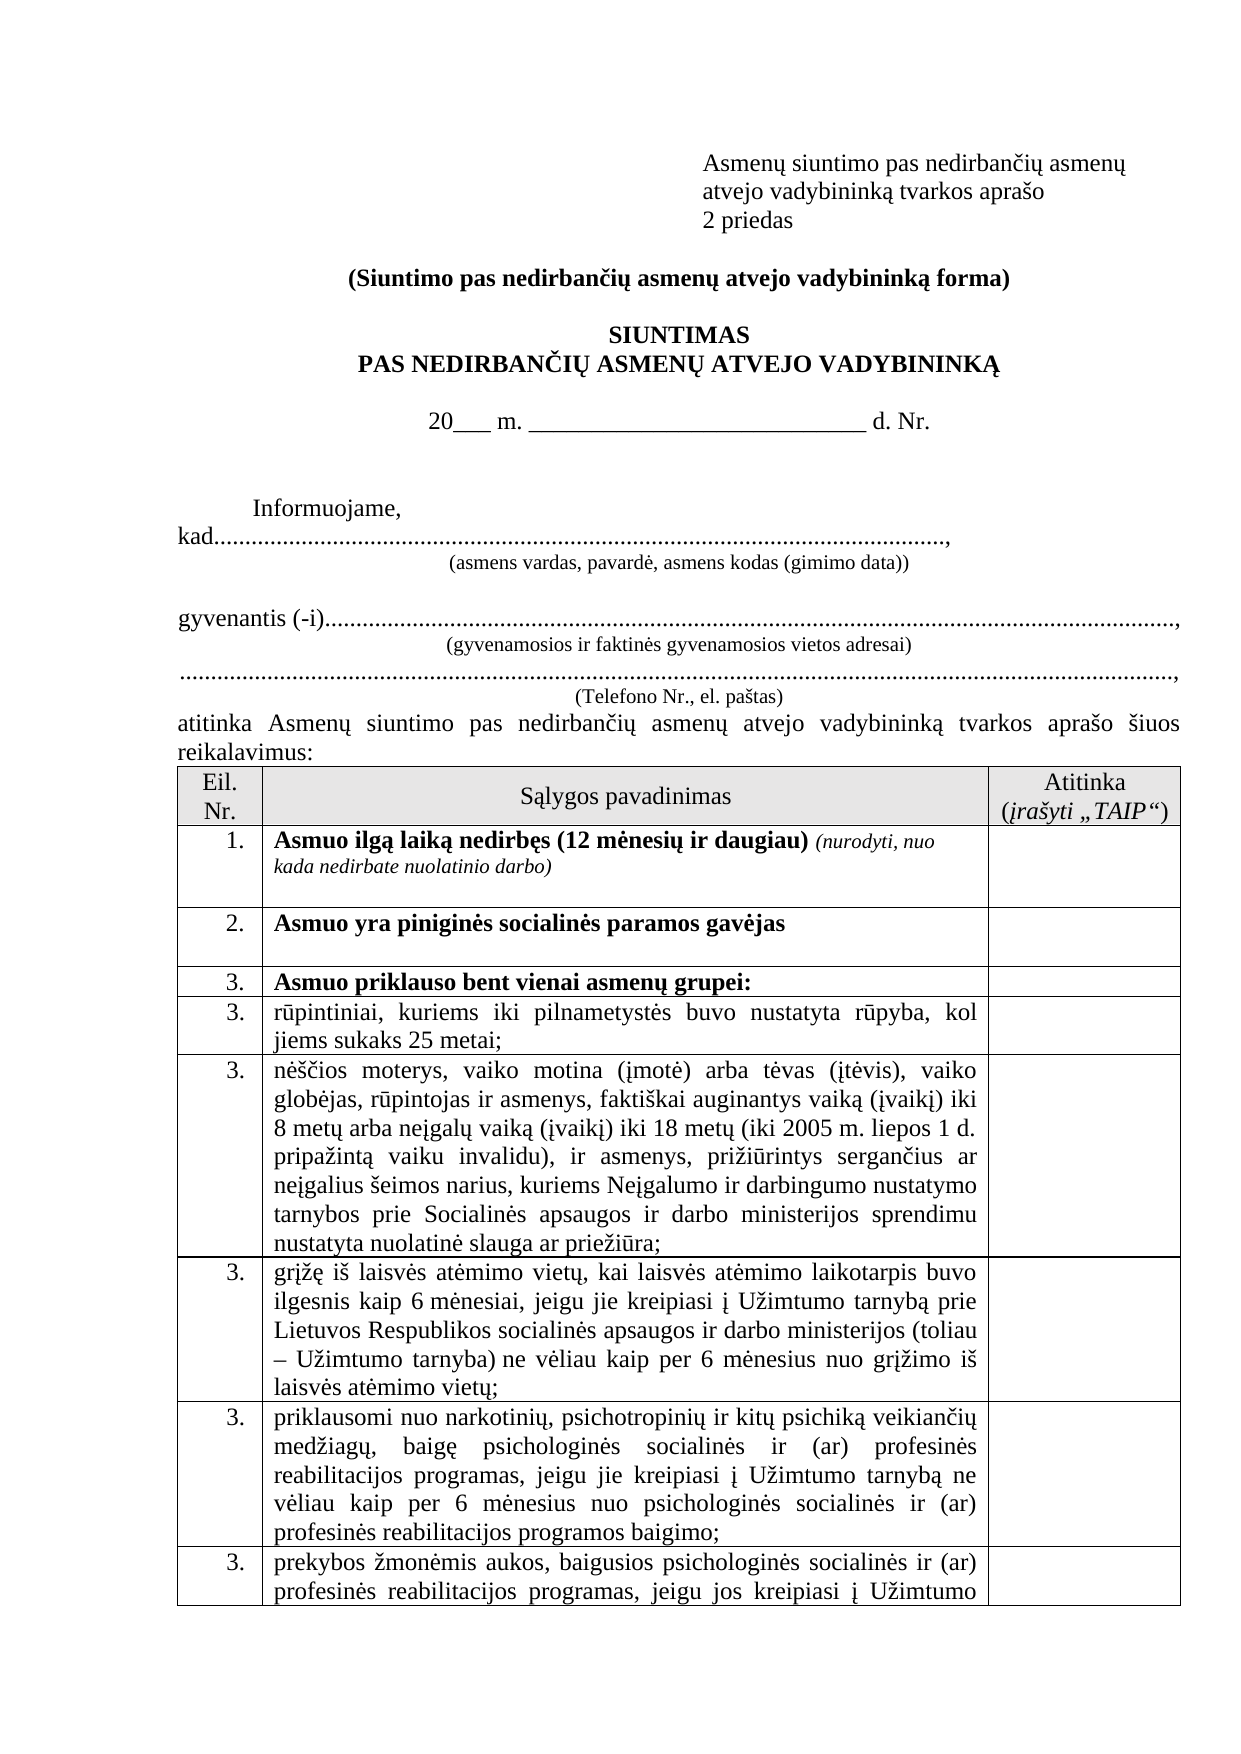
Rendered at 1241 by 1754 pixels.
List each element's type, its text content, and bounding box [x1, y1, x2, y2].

text ...............................................................................................................................................................,(Telefono Nr., el. paštas) [177, 656, 1181, 708]
table_cell nėščios moterys, vaiko motina (įmotė) arba tėvas (įtėvis), vaiko globėjas, rūpintojas ir asmenys, faktiškai auginantys vaiką (įvaikį) iki 8 metų arba neįgalų vaiką (įvaikį) iki 18 metų (iki 2005 m. liepos 1 d. pripažintą vaiku invalidu), ir asmenys, prižiūrintys sergančius ar neįgalius šeimos narius, kuriems Neįgalumo ir darbingumo nustatymo tarnybos prie Socialinės apsaugos ir darbo ministerijos sprendimu nustatyta nuolatinė slauga ar priežiūra; [263, 1055, 988, 1256]
text SIUNTIMAS [177, 320, 1181, 349]
table_header Atitinka (įrašyti „TAIP“) [989, 767, 1180, 824]
text gyvenantis (-i)........................................................................................................................................, (gyvenamosios ir faktinės gyvenamosios vietos adresai) [177, 603, 1181, 656]
text atvejo vadybininką tvarkos aprašo [702, 176, 1181, 205]
text (asmens vardas, pavardė, asmens kodas (gimimo data)) [177, 550, 1181, 574]
table_cell [989, 1258, 1180, 1401]
table_cell [989, 826, 1180, 907]
text PAS NEDIRBANČIŲ ASMENŲ ATVEJO VADYBININKĄ [177, 349, 1181, 378]
table_cell [989, 967, 1180, 996]
table_cell rūpintiniai, kuriems iki pilnametystės buvo nustatyta rūpyba, kol jiems sukaks 25 metai; [263, 997, 988, 1054]
table_cell Asmuo yra piniginės socialinės paramos gavėjas [263, 908, 988, 966]
text 2 priedas [627, 205, 1181, 234]
table_cell grįžę iš laisvės atėmimo vietų, kai laisvės atėmimo laikotarpis buvo ilgesnis kaip 6 mėnesiai, jeigu jie kreipiasi į Užimtumo tarnybą prie Lietuvos Respublikos socialinės apsaugos ir darbo ministerijos (toliau – Užimtumo tarnyba) ne vėliau kaip per 6 mėnesius nuo grįžimo iš laisvės atėmimo vietų; [263, 1258, 988, 1401]
table_cell 3.2. [178, 1055, 262, 1256]
table_cell 3. [178, 967, 262, 996]
text atitinka Asmenų siuntimo pas nedirbančių asmenų atvejo vadybininką tvarkos aprašo šiuos reikalavimus: [177, 708, 1181, 766]
text (Siuntimo pas nedirbančių asmenų atvejo vadybininką forma) [177, 263, 1181, 291]
table_cell 3.1. [178, 997, 262, 1054]
table_cell 3.5. [178, 1547, 262, 1605]
table_cell 3.4. [178, 1402, 262, 1546]
table_cell [989, 1055, 1180, 1256]
table_cell [989, 997, 1180, 1054]
table_cell 3.3. [178, 1258, 262, 1401]
table_cell 2. [178, 908, 262, 966]
text Asmenų siuntimo pas nedirbančių asmenų [702, 148, 1181, 176]
table_cell prekybos žmonėmis aukos, baigusios psichologinės socialinės ir (ar) profesinės reabilitacijos programas, jeigu jos kreipiasi į Užimtumo [263, 1547, 988, 1605]
table_header Eil. Nr. [178, 767, 262, 824]
table_cell [989, 1547, 1180, 1605]
table_cell [989, 1402, 1180, 1546]
table_cell 1. [178, 826, 262, 907]
text Informuojame, kad....................................................................................................................., [177, 493, 1181, 550]
table_cell Asmuo priklauso bent vienai asmenų grupei: [263, 967, 988, 996]
table_cell Asmuo ilgą laiką nedirbęs (12 mėnesių ir daugiau) (nurodyti, nuo kada nedirbate nuolatinio darbo) [263, 826, 988, 907]
table_cell priklausomi nuo narkotinių, psichotropinių ir kitų psichiką veikiančių medžiagų, baigę psichologinės socialinės ir (ar) profesinės reabilitacijos programas, jeigu jie kreipiasi į Užimtumo tarnybą ne vėliau kaip per 6 mėnesius nuo psichologinės socialinės ir (ar) profesinės reabilitacijos programos baigimo; [263, 1402, 988, 1546]
text 20___ m. ___________________________ d. Nr. [177, 406, 1181, 435]
table_header Sąlygos pavadinimas [263, 767, 988, 824]
table_cell [989, 908, 1180, 966]
